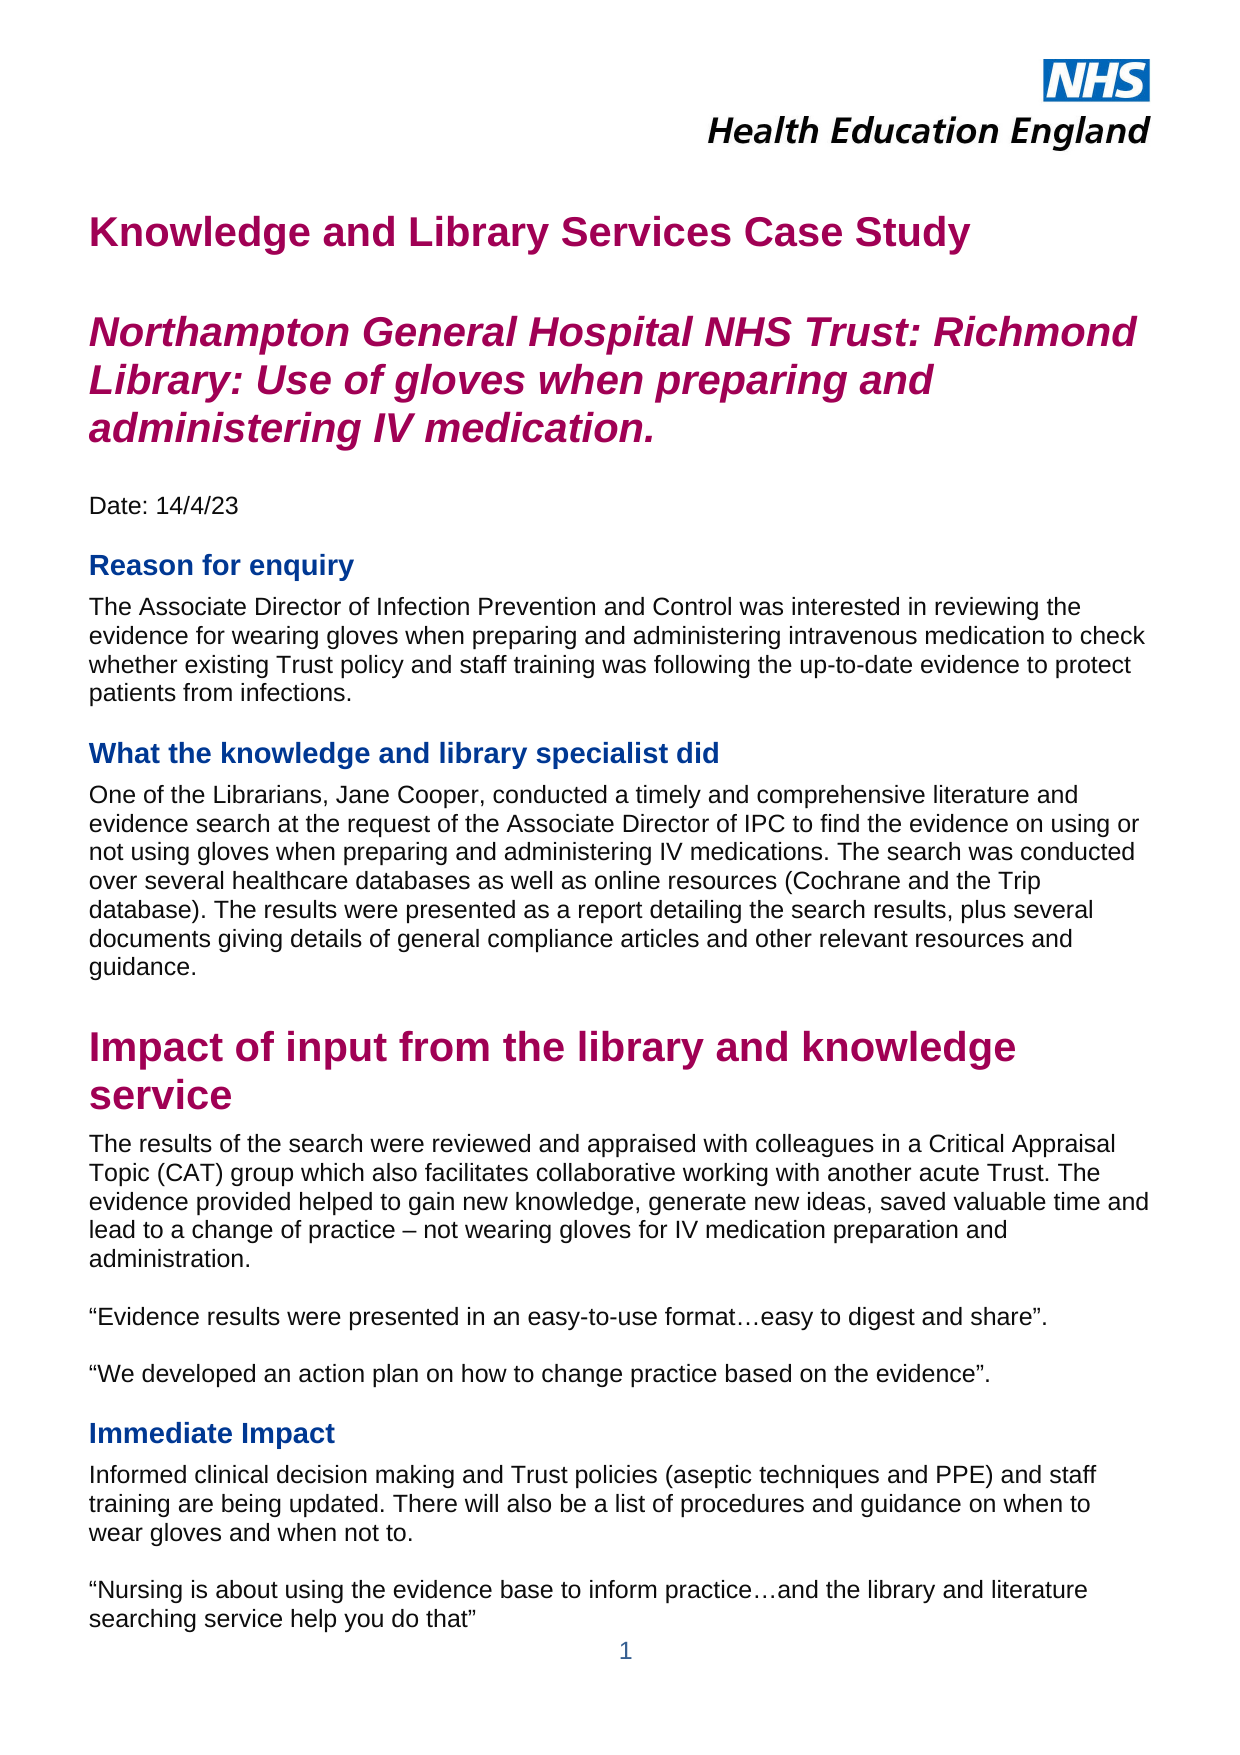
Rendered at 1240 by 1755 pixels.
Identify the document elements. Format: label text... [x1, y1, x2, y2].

subtitle Immediate Impact [89, 1416, 1151, 1450]
text One of the Librarians, Jane Cooper, conducted a timely and comprehensive literature and evidence search at the request of the Associate Director of IPC to find the evidence on using or not using gloves when preparing and administering IV medications. The search was conducted over several healthcare databases as well as online resources (Cochrane and the Trip database). The results were presented as a report detailing the search results, plus several documents giving details of general compliance articles and other relevant resources and guidance. [89, 780, 1151, 981]
subtitle Knowledge and Library Services Case Study [89, 208, 1151, 256]
text “Nursing is about using the evidence base to inform practice…and the library and literature searching service help you do that” [89, 1575, 1151, 1633]
text “We developed an action plan on how to change practice based on the evidence”. [89, 1359, 1151, 1388]
text The results of the search were reviewed and appraised with colleagues in a Critical Appraisal Topic (CAT) group which also facilitates collaborative working with another acute Trust. The evidence provided helped to gain new knowledge, generate new ideas, saved valuable time and lead to a change of practice – not wearing gloves for IV medication preparation and administration. [89, 1129, 1151, 1273]
subtitle Impact of input from the library and knowledge service [89, 1023, 1151, 1118]
text The Associate Director of Infection Prevention and Control was interested in reviewing the evidence for wearing gloves when preparing and administering intravenous medication to check whether existing Trust policy and staff training was following the up-to-date evidence to protect patients from infections. [89, 592, 1151, 707]
subtitle Reason for enquiry [89, 548, 1151, 582]
text Informed clinical decision making and Trust policies (aseptic techniques and PPE) and staff training are being updated. There will also be a list of procedures and guidance on when to wear gloves and when not to. [89, 1460, 1151, 1547]
text “Evidence results were presented in an easy-to-use format…easy to digest and share”. [89, 1301, 1151, 1330]
text Date: 14/4/23 [89, 491, 1151, 519]
subtitle Northampton General Hospital NHS Trust: Richmond Library: Use of gloves when preparing and administering IV medication. [89, 308, 1151, 451]
subtitle What the knowledge and library specialist did [89, 736, 1151, 769]
